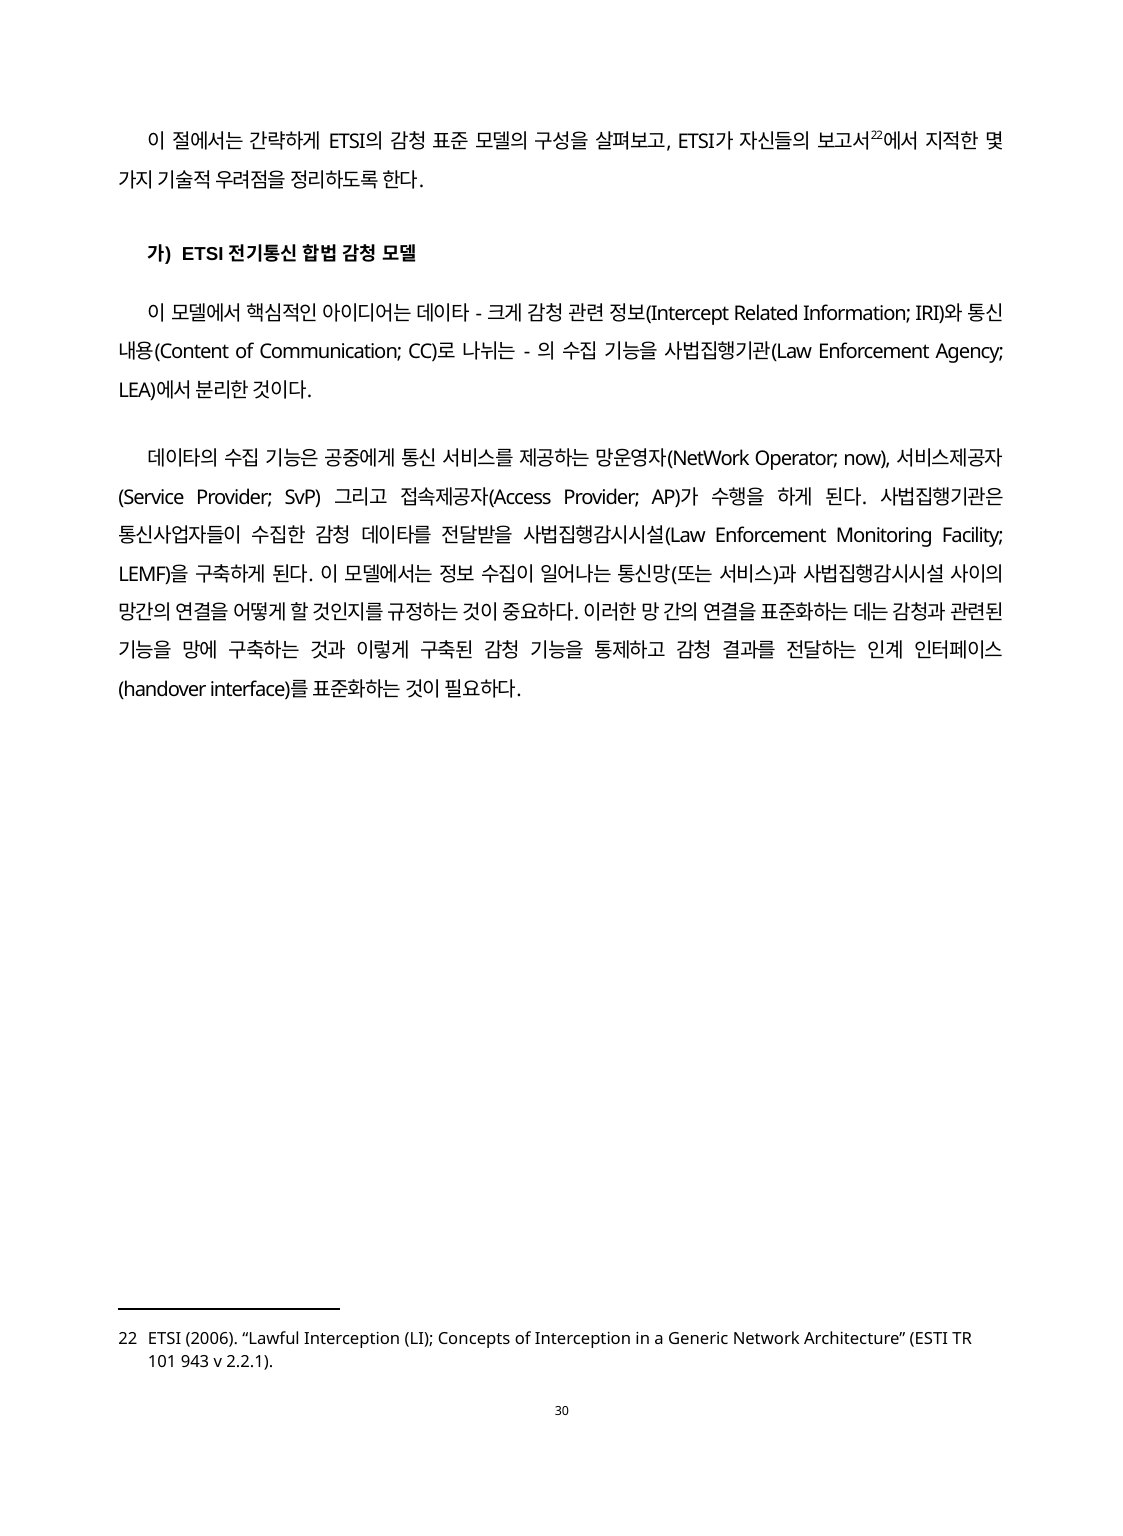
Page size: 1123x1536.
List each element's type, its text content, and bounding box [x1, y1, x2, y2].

text 이 절에서는 간략하게 ETSI의 감청 표준 모델의 구성을 살펴보고, ETSI가 자신들의 보고서에서 지적한 몇 가지 기술적 우려점을 정리하도록 한다. [118, 118, 1004, 195]
text 이 모델에서 핵심적인 아이디어는 데이타 - 크게 감청 관련 정보(Intercept Related Information; IRI)와 통신 내용(Content of Communication; CC)로 나뉘는 - 의 수집 기능을 사법집행기관(Law Enforcement Agency; LEA)에서 분리한 것이다. [118, 289, 1004, 405]
text 데이타의 수집 기능은 공중에게 통신 서비스를 제공하는 망운영자(NetWork Operator; now), 서비스제공자(Service Provider; SvP) 그리고 접속제공자(Access Provider; AP)가 수행을 하게 된다. 사법집행기관은 통신사업자들이 수집한 감청 데이타를 전달받을 사법집행감시시설(Law Enforcement Monitoring Facility; LEMF)을 구축하게 된다. 이 모델에서는 정보 수집이 일어나는 통신망(또는 서비스)과 사법집행감시시설 사이의 망간의 연결을 어떻게 할 것인지를 규정하는 것이 중요하다. 이러한 망 간의 연결을 표준화하는 데는 감청과 관련된 기능을 망에 구축하는 것과 이렇게 구축된 감청 기능을 통제하고 감청 결과를 전달하는 인계 인터페이스(handover interface)를 표준화하는 것이 필요하다. [118, 435, 1004, 704]
subtitle ETSI 전기통신 합법 감청 모델 [148, 238, 1004, 265]
text ETSI (2006). “Lawful Interception (LI); Concepts of Interception in a Generic Network Architecture” (ESTI TR 101 943 v 2.2.1). [118, 1326, 1004, 1372]
